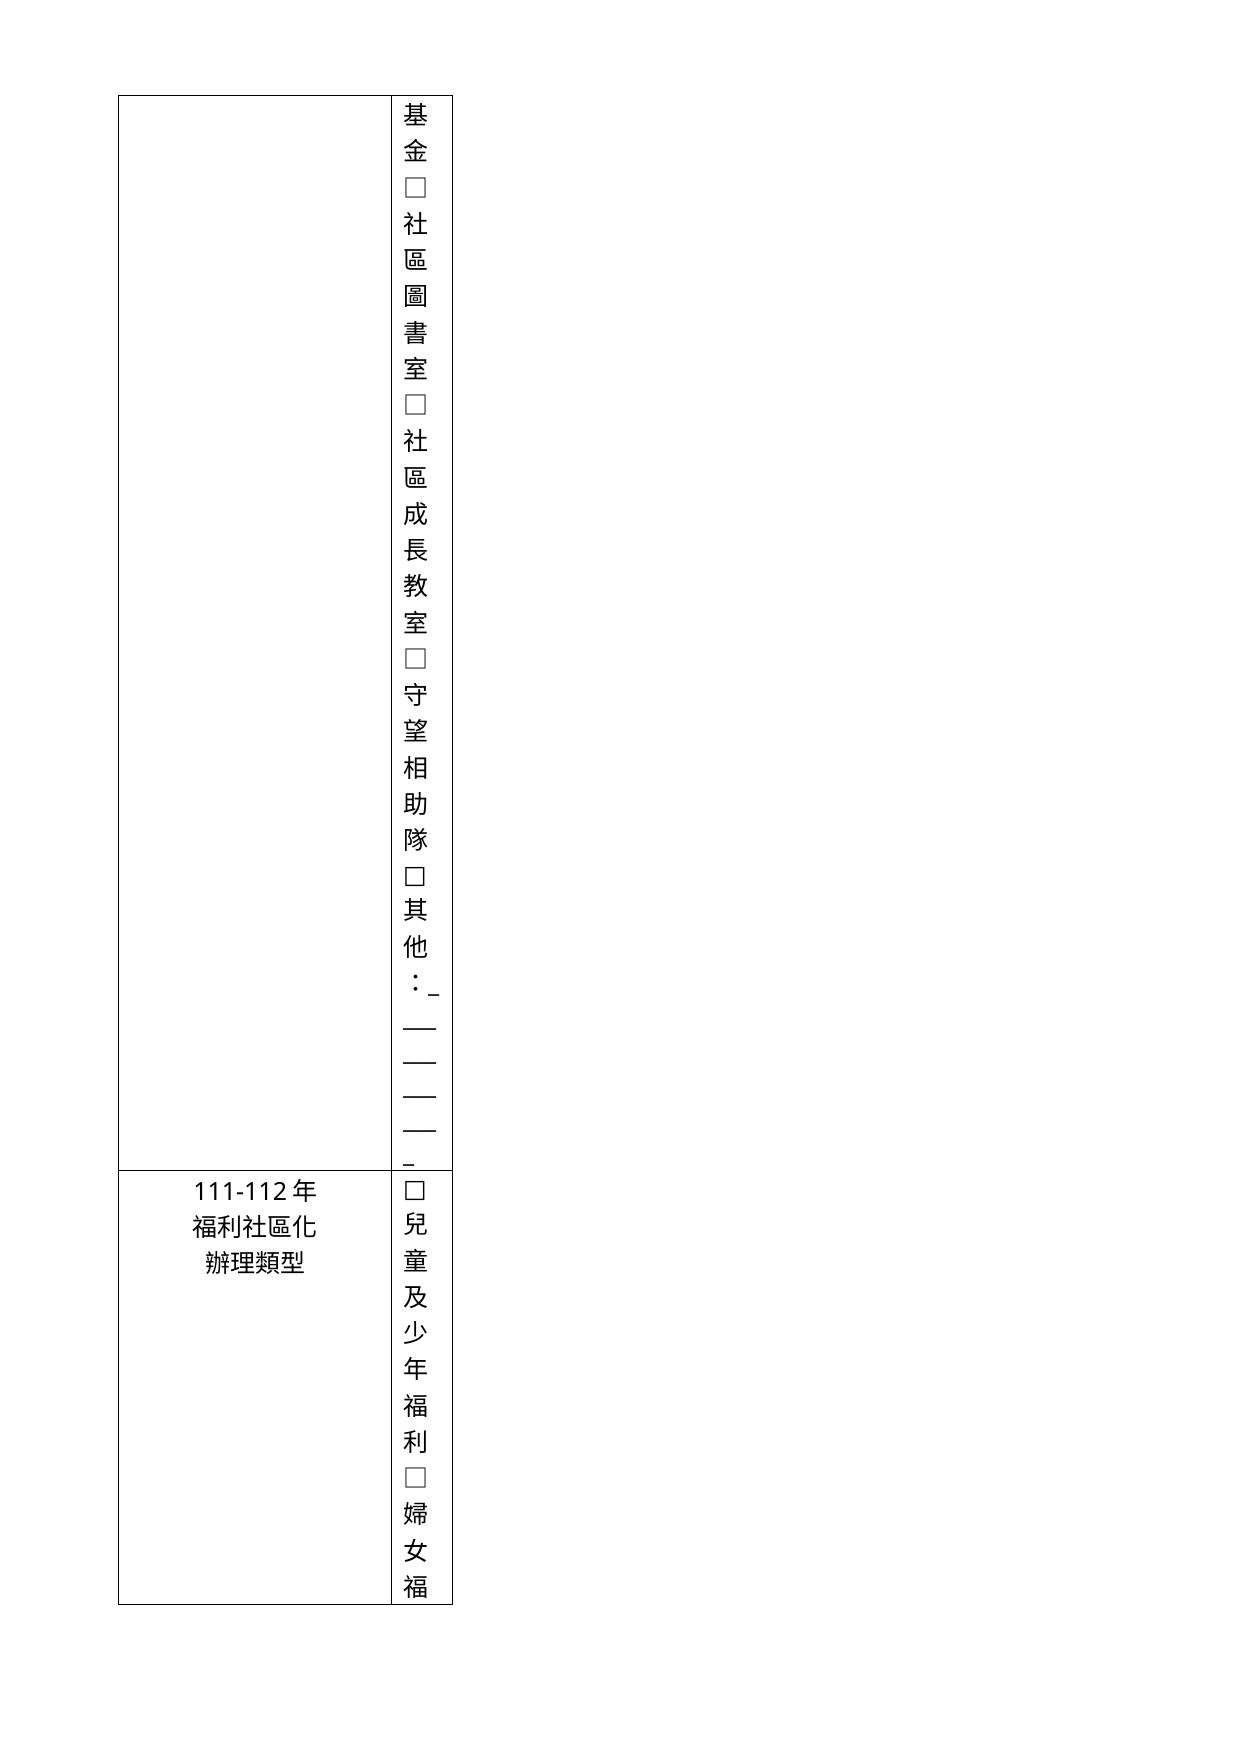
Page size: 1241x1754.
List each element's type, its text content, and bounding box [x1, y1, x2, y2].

table_cell □ 兒童及少年福利 □ 婦女福 [392, 1171, 452, 1604]
table_cell 基金 □ 社區圖書室 □社區成長教室 □守望相助隊 □ 其他：______________ [392, 96, 452, 1170]
table_cell [119, 96, 391, 1170]
table_cell 111-112年 福利社區化 辦理類型 [119, 1171, 391, 1604]
